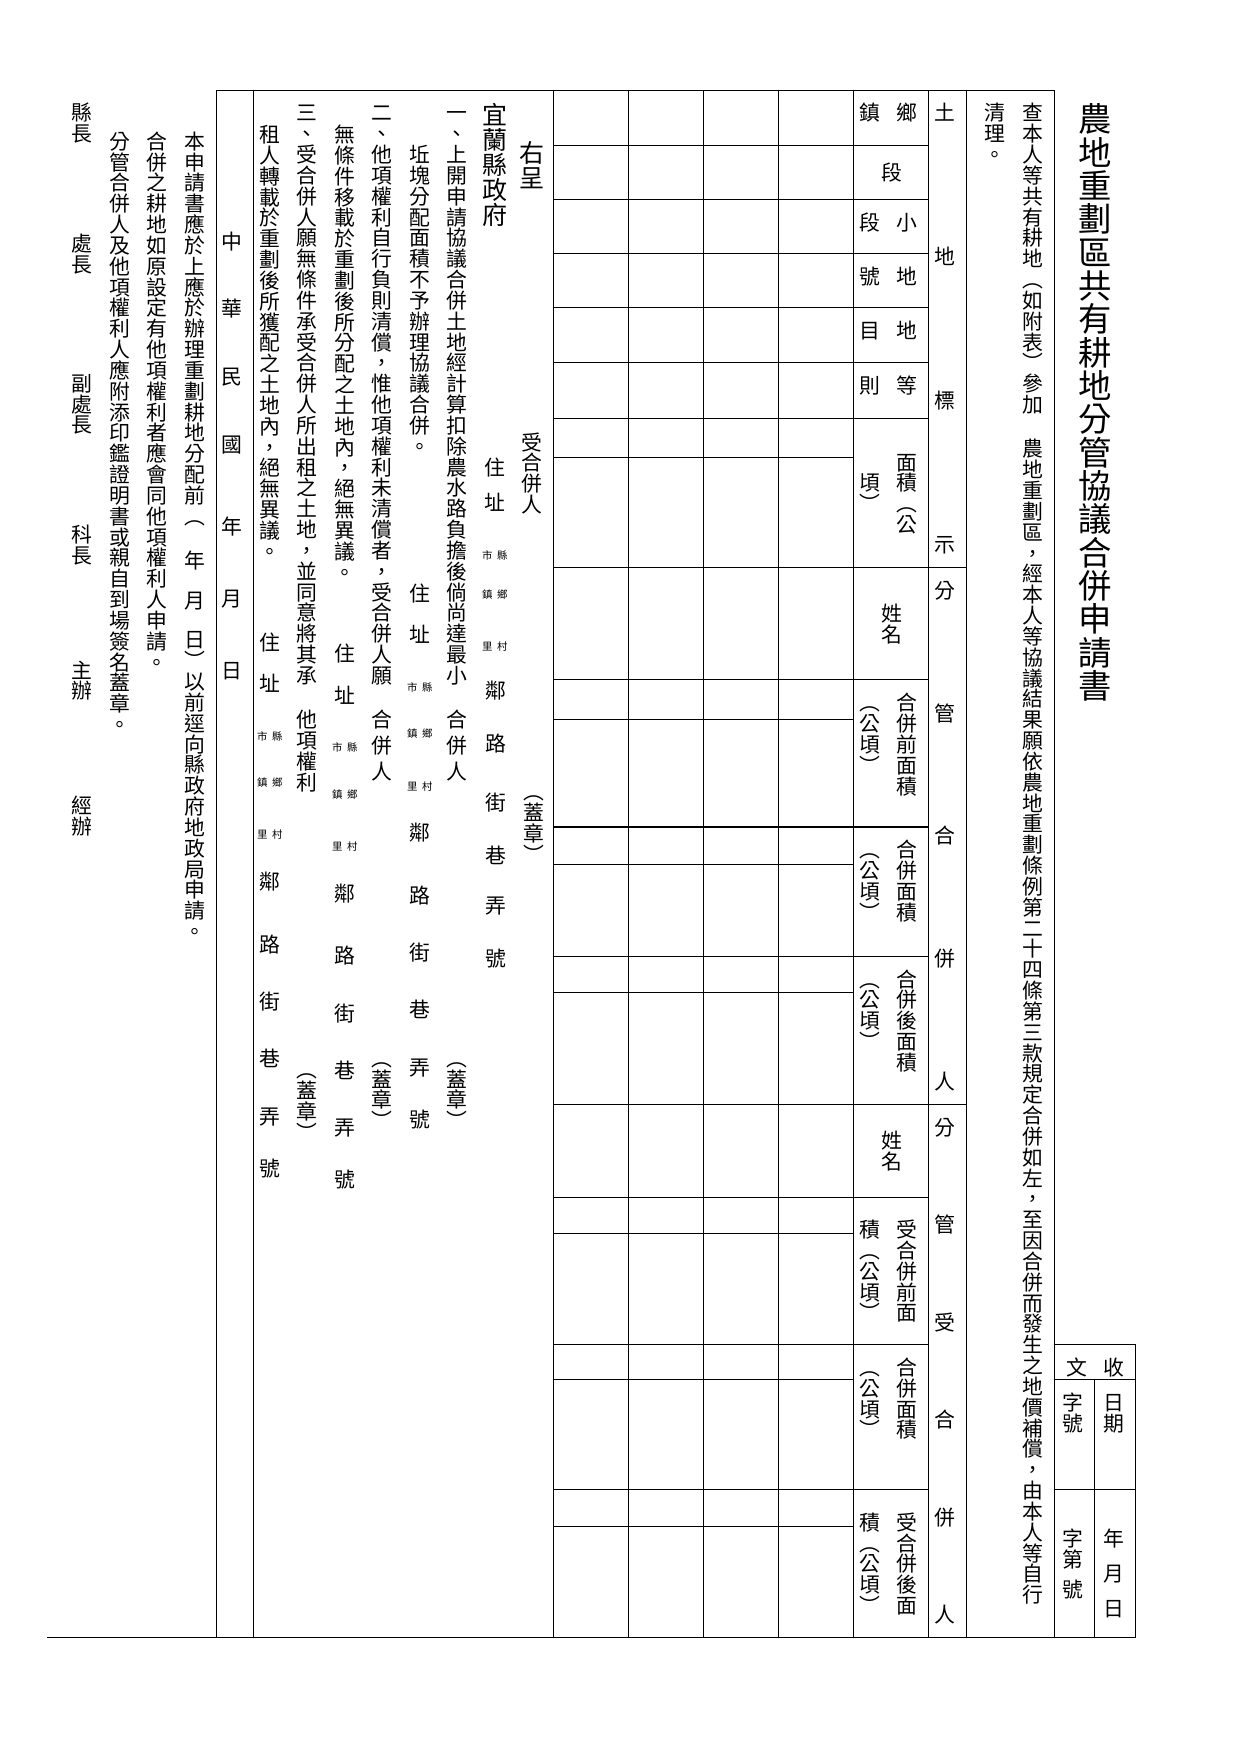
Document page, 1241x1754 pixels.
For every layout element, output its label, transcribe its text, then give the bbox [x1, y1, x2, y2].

table_cell [554, 1234, 628, 1344]
table_cell 面積︵公頃︶ [854, 419, 928, 567]
table_cell [629, 680, 703, 718]
table_cell 合併面積︵公頃︶ [854, 828, 928, 956]
table_cell [779, 1105, 853, 1197]
table_cell 小段 [854, 200, 928, 253]
table_cell [554, 680, 628, 718]
table_header [704, 91, 778, 145]
table_cell [779, 458, 853, 567]
table_cell [779, 720, 853, 826]
table_cell [704, 993, 778, 1103]
table_cell [704, 828, 778, 864]
table_cell 合併前面積︵公頃︶ [854, 680, 928, 826]
table_cell [554, 568, 628, 679]
table_cell [554, 720, 628, 826]
table_cell [779, 1490, 853, 1526]
table_cell [629, 1345, 703, 1379]
table_cell [554, 363, 628, 418]
table_cell [704, 957, 778, 992]
table_cell [629, 957, 703, 992]
table_cell [554, 1380, 628, 1489]
table_cell [704, 146, 778, 199]
table_cell [704, 1345, 778, 1379]
table_header 農地重劃區共有耕地分管協議合併申請書 [1055, 90, 1136, 1344]
table_cell [704, 568, 778, 679]
table_cell [629, 200, 703, 253]
table_cell [554, 458, 628, 567]
table_cell [779, 1198, 853, 1233]
table_cell [629, 1490, 703, 1526]
table_header 土地標示 [929, 91, 966, 567]
table_header 中 華 民 國 年 月 日 [217, 91, 253, 1637]
table_cell [704, 720, 778, 826]
table_cell [779, 308, 853, 362]
table_cell [704, 419, 778, 457]
table_header [554, 91, 628, 145]
table_cell 段 [854, 146, 928, 199]
table_header [779, 91, 853, 145]
table_cell [704, 1105, 778, 1197]
table_cell 字號 [1055, 1380, 1094, 1489]
table_cell [779, 200, 853, 253]
table_cell 受合併前面積︵公頃︶ [854, 1198, 928, 1344]
table_cell [554, 993, 628, 1103]
table_cell [629, 1105, 703, 1197]
table_cell [779, 1380, 853, 1489]
table_cell 地號 [854, 254, 928, 307]
table_cell [554, 957, 628, 992]
table_cell [629, 1380, 703, 1489]
table_cell [704, 1198, 778, 1233]
table_cell [629, 254, 703, 307]
table_header 縣長 處長 副處長 科長 主辦 經辦 [47, 90, 103, 1637]
table_cell 地目 [854, 308, 928, 362]
table_cell [704, 1234, 778, 1344]
table_cell [704, 254, 778, 307]
table_cell [554, 1198, 628, 1233]
table_cell [779, 1527, 853, 1637]
table_cell [554, 1105, 628, 1197]
table_header 本申請書應於上應於辦理重劃耕地分配前︵ 年 月 日︶以前逕向縣政府地政局申請。 合併之耕地如原設定有他項權利者應會同他項權利人申請。 分管合併人及他項權利人應附添印鑑證明書或親自到場簽名蓋章。 [104, 90, 216, 1637]
table_cell [779, 146, 853, 199]
table_cell [629, 146, 703, 199]
table_cell 姓名 [854, 1105, 928, 1197]
table_cell [554, 1345, 628, 1379]
table_cell [779, 828, 853, 864]
table_cell 年 月 日 [1095, 1490, 1135, 1637]
table_header 查本人等共有耕地︵如附表︶參加 農地重劃區，經本人等協議結果願依農地重劃條例第二十四條第三款規定合併如左，至因合併而發生之地價補償，由本人等自行清理。 [967, 91, 1054, 1637]
table_cell 等則 [854, 363, 928, 418]
table_cell [704, 1527, 778, 1637]
table_cell 分管受合併人 [929, 1105, 966, 1637]
table_cell [554, 254, 628, 307]
table_cell [779, 680, 853, 718]
table_cell [629, 419, 703, 457]
table_header 鄉鎮 [854, 91, 928, 145]
table_cell [779, 254, 853, 307]
table_cell [629, 993, 703, 1103]
table_cell [554, 865, 628, 956]
table_cell [554, 200, 628, 253]
table_cell 合併面積︵公頃︶ [854, 1345, 928, 1489]
table_cell [629, 363, 703, 418]
table_cell [629, 1198, 703, 1233]
table_cell [704, 865, 778, 956]
table_cell [704, 1490, 778, 1526]
table_cell [629, 865, 703, 956]
table_cell 日期 [1095, 1380, 1135, 1489]
table_cell 受合併後面積︵公頃︶ [854, 1490, 928, 1637]
table_cell [779, 993, 853, 1103]
table_cell [779, 957, 853, 992]
table_cell [554, 1490, 628, 1526]
table_header [629, 91, 703, 145]
table_cell [629, 458, 703, 567]
table_cell [704, 458, 778, 567]
table_cell 字第 號 [1055, 1490, 1094, 1637]
table_cell [704, 1380, 778, 1489]
table_cell [629, 1234, 703, 1344]
table_cell [554, 828, 628, 864]
table_header 右呈 受合併人 ︵蓋章︶ 宜蘭縣政府 住 址 縣市 鄉鎮 村里 鄰 路 街 巷 弄 號 一、上開申請協議合併土地經計算扣除農水路負擔後倘尚達最小 合 併 人 ︵蓋章︶ 坵塊分配面積不予辦理協議合併。 住 址 縣市 鄉鎮 村里 鄰 路 街 巷 弄 號 二、他項權利自行負則清償，惟他項權利未清償者，受合併人願 合 併 人 ︵蓋章︶ 無條件移載於重劃後所分配之土地內，絕無異議。 住 址 縣市 鄉鎮 村里 鄰 路 街 巷 弄 號 三、受合併人願無條件承受合併人所出租之土地，並同意將其承 他項權利 ︵蓋章︶ 租人轉載於重劃後所獲配之土地內，絕無異議。 住 址 縣市 鄉鎮 村里 鄰 路 街 巷 弄 號 [254, 91, 553, 1637]
table_cell [779, 419, 853, 457]
table_cell 姓名 [854, 568, 928, 679]
table_cell [554, 308, 628, 362]
table_cell 收文 [1055, 1345, 1135, 1379]
table_cell [779, 568, 853, 679]
table_cell [629, 568, 703, 679]
table_cell 分管合併人 [929, 568, 966, 1103]
table_cell [704, 363, 778, 418]
table_cell [779, 363, 853, 418]
table_cell [779, 865, 853, 956]
table_cell 合併後面積︵公頃︶ [854, 957, 928, 1103]
table_cell [704, 308, 778, 362]
table_cell [629, 1527, 703, 1637]
table_cell [779, 1234, 853, 1344]
table_cell [779, 1345, 853, 1379]
table_cell [554, 419, 628, 457]
table_cell [629, 720, 703, 826]
table_cell [704, 680, 778, 718]
table_cell [554, 146, 628, 199]
table_cell [554, 1527, 628, 1637]
table_cell [704, 200, 778, 253]
table_cell [629, 308, 703, 362]
table_cell [629, 828, 703, 864]
